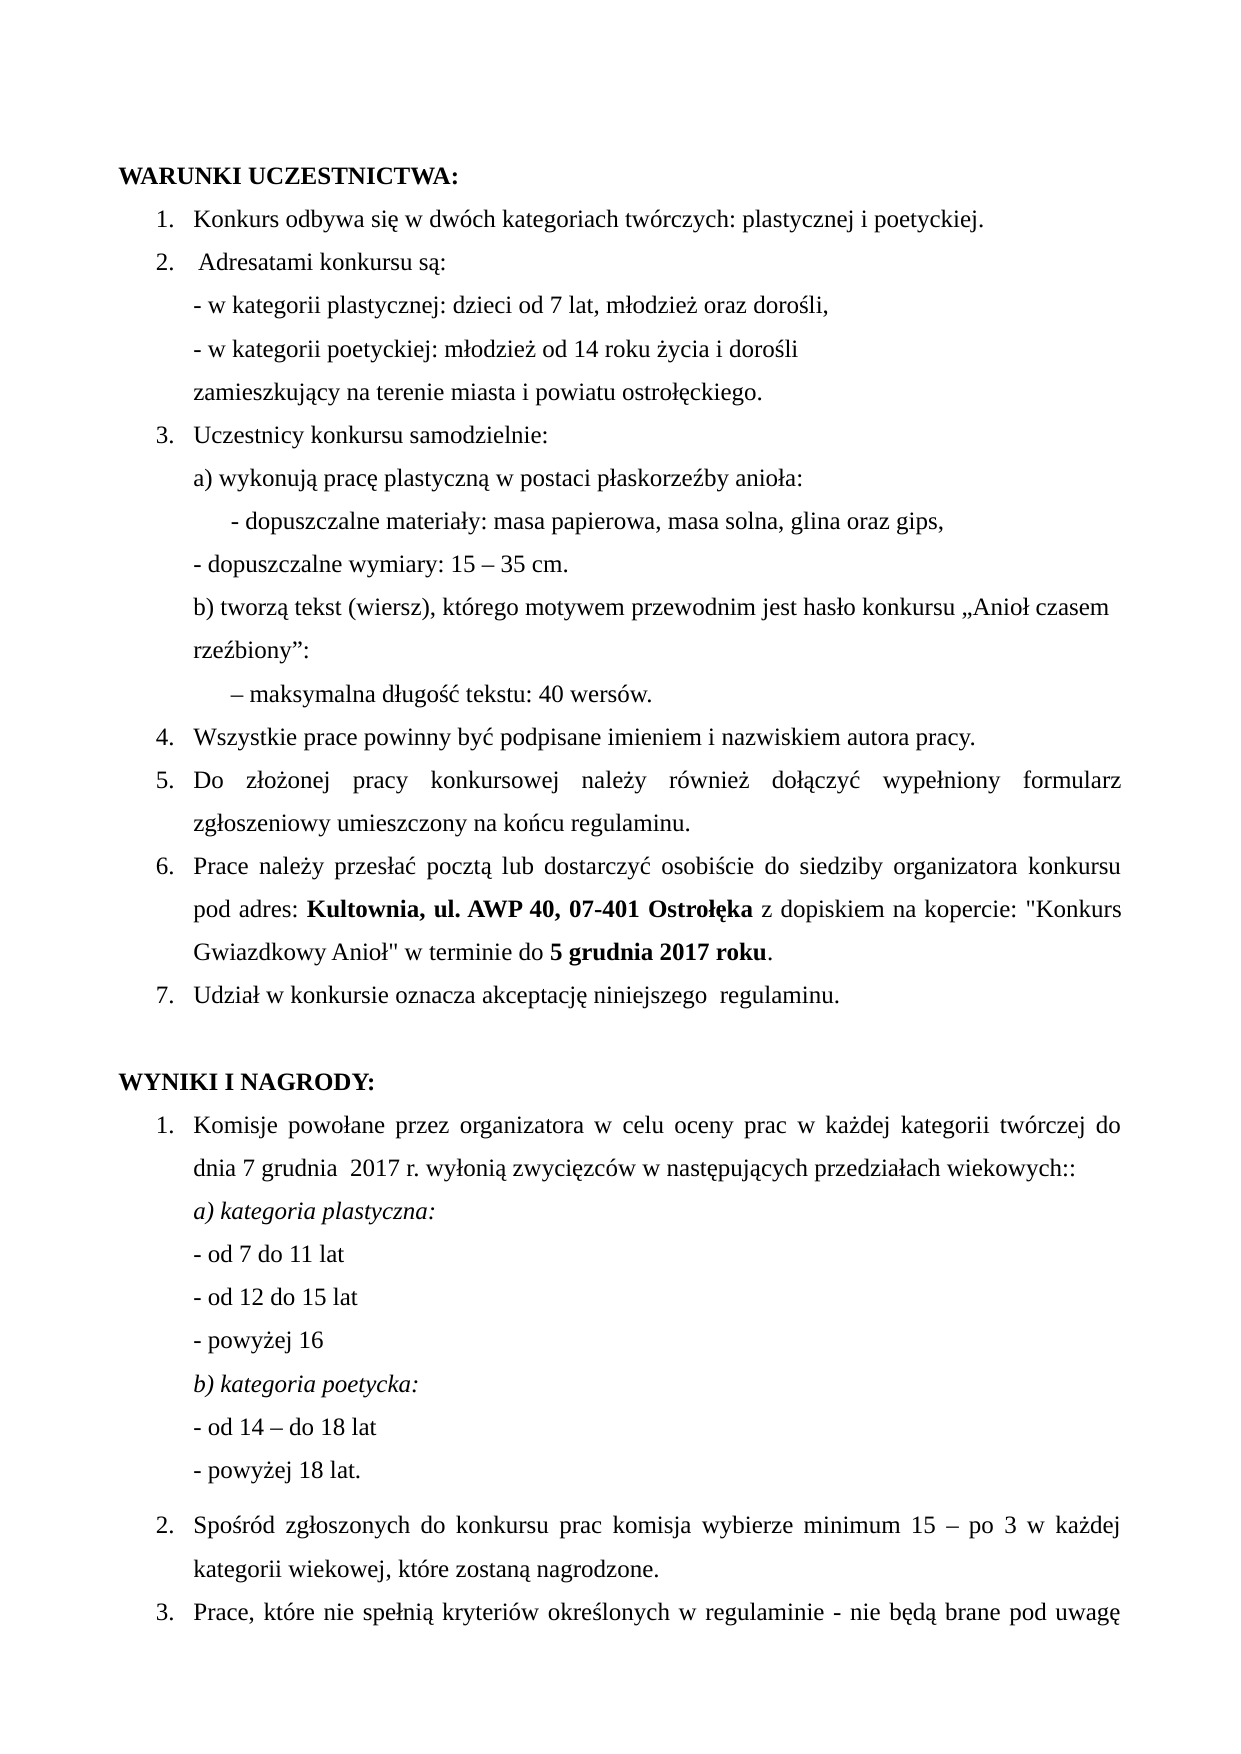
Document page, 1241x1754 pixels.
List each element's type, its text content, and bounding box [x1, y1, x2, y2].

list - w kategorii plastycznej: dzieci od 7 lat, młodzież oraz dorośli, - w kategorii poetyckiej: młodzież od 14 roku życia i dorośli [156, 291, 1122, 362]
list Komisje powołane przez organizatora w celu oceny prac w każdej kategorii twórczej do dnia 7 grudnia 2017 r. wyłonią zwycięzców w następujących przedziałach wiekowych:: [156, 1110, 1122, 1182]
list Spośród zgłoszonych do konkursu prac komisja wybierze minimum 15 – po 3 w każdej kategorii wiekowej, które zostaną nagrodzone. [156, 1511, 1122, 1582]
list Adresatami konkursu są: [156, 247, 1122, 276]
text WYNIKI I NAGRODY: [118, 1067, 1122, 1096]
list - dopuszczalne wymiary: 15 – 35 cm. b) tworzą tekst (wiersz), którego motywem przewodnim jest hasło konkursu „Anioł czasem rzeźbiony”: [156, 549, 1122, 664]
text WARUNKI UCZESTNICTWA: [118, 161, 1122, 190]
list Konkurs odbywa się w dwóch kategoriach twórczych: plastycznej i poetyckiej. [156, 204, 1122, 233]
list a) kategoria plastyczna: - od 7 do 11 lat - od 12 do 15 lat - powyżej 16 b) kategoria poetycka: - od 14 – do 18 lat - powyżej 18 lat. [156, 1196, 1122, 1484]
list Prace, które nie spełnią kryteriów określonych w regulaminie - nie będą brane pod uwagę [156, 1597, 1122, 1626]
list – maksymalna długość tekstu: 40 wersów. [193, 679, 1122, 707]
list Do złożonej pracy konkursowej należy również dołączyć wypełniony formularz zgłoszeniowy umieszczony na końcu regulaminu. [156, 765, 1122, 837]
list - dopuszczalne materiały: masa papierowa, masa solna, glina oraz gips, [193, 506, 1122, 535]
list Udział w konkursie oznacza akceptację niniejszego regulaminu. [156, 981, 1122, 1009]
list zamieszkujący na terenie miasta i powiatu ostrołęckiego. [156, 377, 1122, 406]
list Prace należy przesłać pocztą lub dostarczyć osobiście do siedziby organizatora konkursu pod adres: Kultownia, ul. AWP 40, 07-401 Ostrołęka z dopiskiem na kopercie: "Konkurs Gwiazdkowy Anioł" w terminie do 5 grudnia 2017 roku. [156, 851, 1122, 966]
list Wszystkie prace powinny być podpisane imieniem i nazwiskiem autora pracy. [156, 722, 1122, 751]
list Uczestnicy konkursu samodzielnie: a) wykonują pracę plastyczną w postaci płaskorzeźby anioła: [156, 420, 1122, 492]
